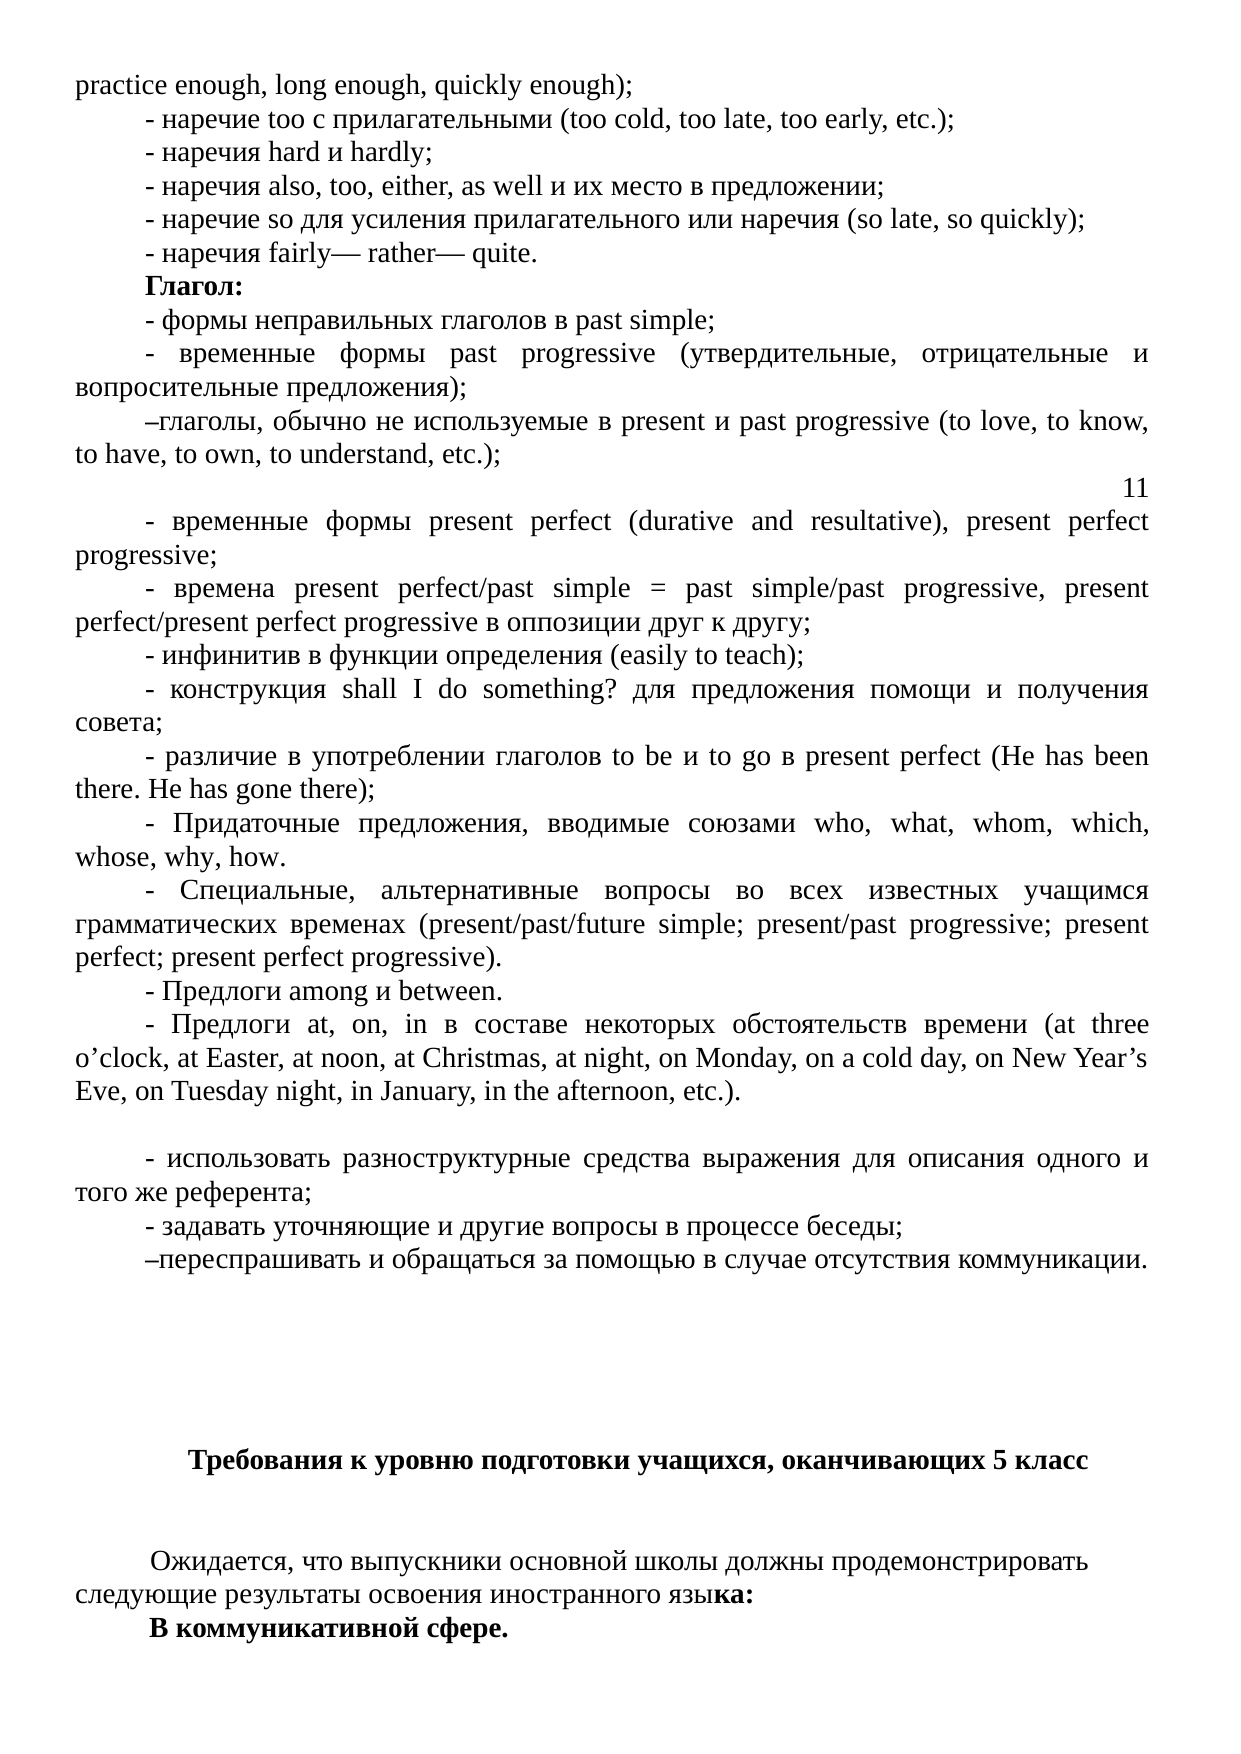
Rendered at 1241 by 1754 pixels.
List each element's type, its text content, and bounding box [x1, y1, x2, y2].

text - наречие too с прилагательными (too cold, too late, too early, etc.); [75, 101, 1150, 134]
text - временные формы past progressive (утвердительные, отрицательные и вопросительные предложения); [75, 336, 1150, 403]
text - наречие so для усиления прилагательного или наречия (so late, so quickly); [75, 201, 1150, 235]
text - наречия also, too, either, as well и их место в предложении; [75, 168, 1150, 201]
text Требования к уровню подготовки учащихся, оканчивающих 5 класс [75, 1442, 1127, 1476]
text - Предлоги among и between. [75, 973, 1150, 1006]
text Глагол: [75, 268, 1150, 302]
text - формы неправильных глаголов в past simple; [75, 302, 1150, 336]
text - различие в употреблении глаголов to be и to go в present perfect (He has been there. He has gone there); [75, 738, 1150, 805]
text - конструкция shall I do something? для предложения помощи и получения совета; [75, 671, 1150, 738]
list глаголы, обычно не используемые в present и past progressive (to love, to know, to have, to own, to understand, etc.); [75, 403, 1150, 470]
text - Придаточные предложения, вводимые союзами who, what, whom, which, whose, why, how. [75, 805, 1150, 872]
list переспрашивать и обращаться за помощью в случае отсутствия коммуникации. [75, 1241, 1150, 1308]
text - использовать разноструктурные средства выражения для описания одного и того же референта; [75, 1141, 1150, 1208]
text - временные формы present perfect (durative and resultative), present perfect progressive; [75, 503, 1150, 570]
text - задавать уточняющие и другие вопросы в процессе беседы; [75, 1208, 1150, 1241]
text В коммуникативной сфере. [75, 1610, 1127, 1644]
text - наречия fairly— rather— quite. [75, 235, 1150, 268]
text 11 [75, 470, 1150, 503]
text - наречия hard и hardly; [75, 134, 1150, 168]
text Ожидается, что выпускники основной школы должны продемонстрировать следующие результаты освоения иностранного языка: [75, 1543, 1127, 1610]
text - инфинитив в функции определения (easily to teach); [75, 637, 1150, 671]
text - Специальные, альтернативные вопросы во всех известных учащимся грамматических временах (present/past/future simple; present/past progressive; present perfect; present perfect progressive). [75, 872, 1150, 973]
text - времена present perfect/past simple = past simple/past progressive, present perfect/present perfect progressive в оппозиции друг к другу; [75, 570, 1150, 637]
text - Предлоги at, on, in в составе некоторых обстоятельств времени (at three o’clock, at Easter, at noon, at Christmas, at night, on Monday, on a cold day, on New Year’s Eve, on Tuesday night, in January, in the afternoon, etc.). [75, 1006, 1150, 1107]
text practice enough, long enough, quickly enough); [75, 67, 1150, 101]
